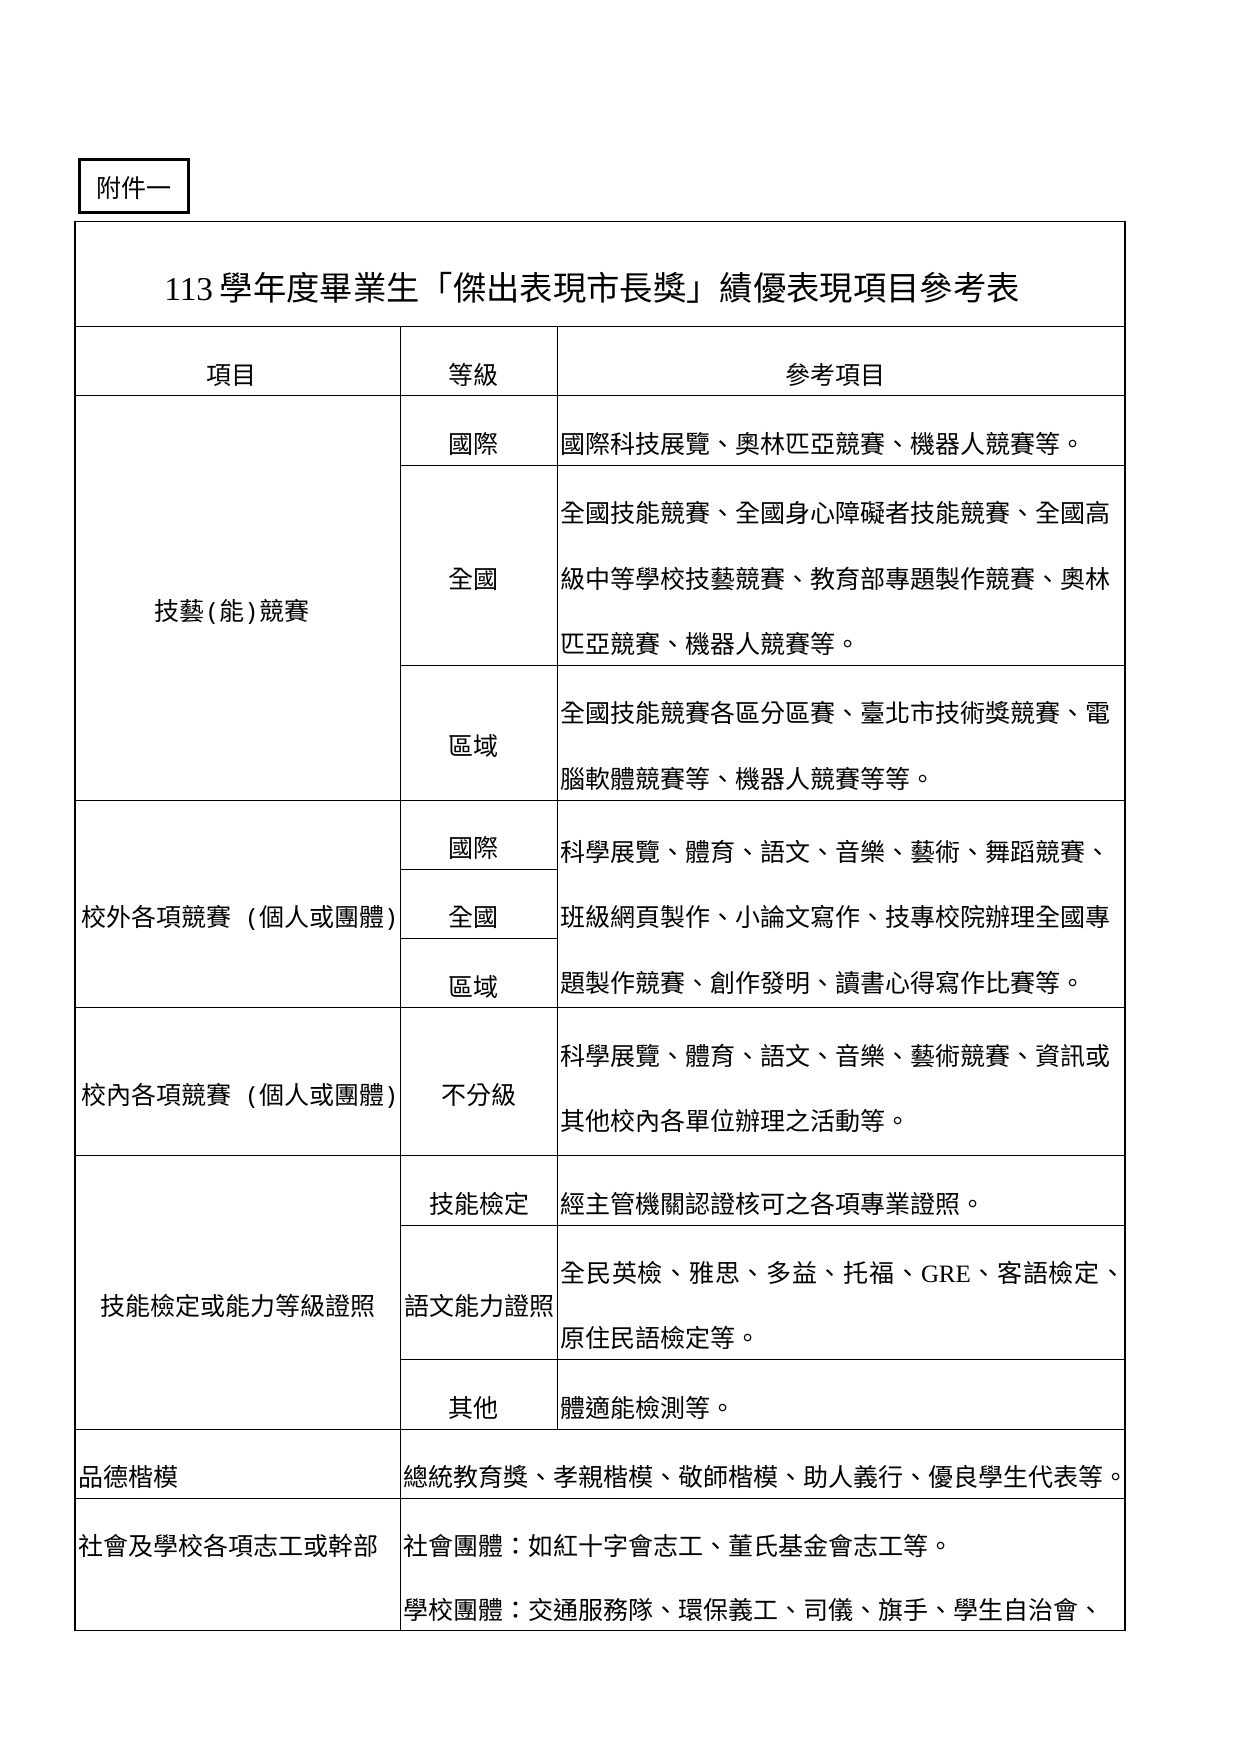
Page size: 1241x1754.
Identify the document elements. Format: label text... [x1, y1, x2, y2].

table_cell 校內各項競賽 (個人或團體) [76, 1008, 400, 1155]
table_header 113學年度畢業生「傑出表現市長獎」績優表現項目參考表 [76, 222, 1124, 326]
table_cell 區域 [401, 939, 557, 1007]
table_cell 全國技能競賽各區分區賽、臺北市技術獎競賽、電腦軟體競賽等、機器人競賽等等。 [558, 666, 1124, 800]
table_cell 全國 [401, 870, 557, 938]
table_cell 項目 [76, 327, 400, 395]
table_cell 等級 [401, 327, 557, 395]
table_cell 體適能檢測等。 [558, 1360, 1124, 1428]
table_cell 科學展覽、體育、語文、音樂、藝術、舞蹈競賽、班級網頁製作、小論文寫作、技專校院辦理全國專題製作競賽、創作發明、讀書心得寫作比賽等。 [558, 801, 1124, 1007]
table_cell 技能檢定 [401, 1156, 557, 1224]
table_cell 技能檢定或能力等級證照 [76, 1156, 400, 1428]
table_cell 全國 [401, 466, 557, 665]
table_cell 經主管機關認證核可之各項專業證照。 [558, 1156, 1124, 1224]
table_cell 其他 [401, 1360, 557, 1428]
table_cell 科學展覽、體育、語文、音樂、藝術競賽、資訊或其他校內各單位辦理之活動等。 [558, 1008, 1124, 1155]
table_cell 全國技能競賽、全國身心障礙者技能競賽、全國高級中等學校技藝競賽、教育部專題製作競賽、奧林匹亞競賽、機器人競賽等。 [558, 466, 1124, 665]
table_cell 技藝(能)競賽 [76, 396, 400, 800]
table_cell 全民英檢、雅思、多益、托福、GRE、客語檢定、原住民語檢定等。 [558, 1226, 1124, 1359]
table_cell 不分級 [401, 1008, 557, 1155]
table_cell 語文能力證照 [401, 1226, 557, 1359]
table_cell 國際科技展覽、奧林匹亞競賽、機器人競賽等。 [558, 396, 1124, 464]
text 附件一 [96, 169, 172, 203]
table_cell 品德楷模 [76, 1430, 400, 1498]
table_cell 社會及學校各項志工或幹部 [76, 1499, 400, 1630]
table_cell 區域 [401, 666, 557, 800]
table_cell 社會團體：如紅十字會志工、董氏基金會志工等。 學校團體：交通服務隊、環保義工、司儀、旗手、學生自治會、 [401, 1499, 1124, 1630]
table_cell 總統教育獎、孝親楷模、敬師楷模、助人義行、優良學生代表等。 [401, 1430, 1124, 1498]
table_cell 國際 [401, 396, 557, 464]
table_cell 國際 [401, 801, 557, 869]
table_cell 校外各項競賽 (個人或團體) [76, 801, 400, 1007]
table_cell 參考項目 [558, 327, 1124, 395]
